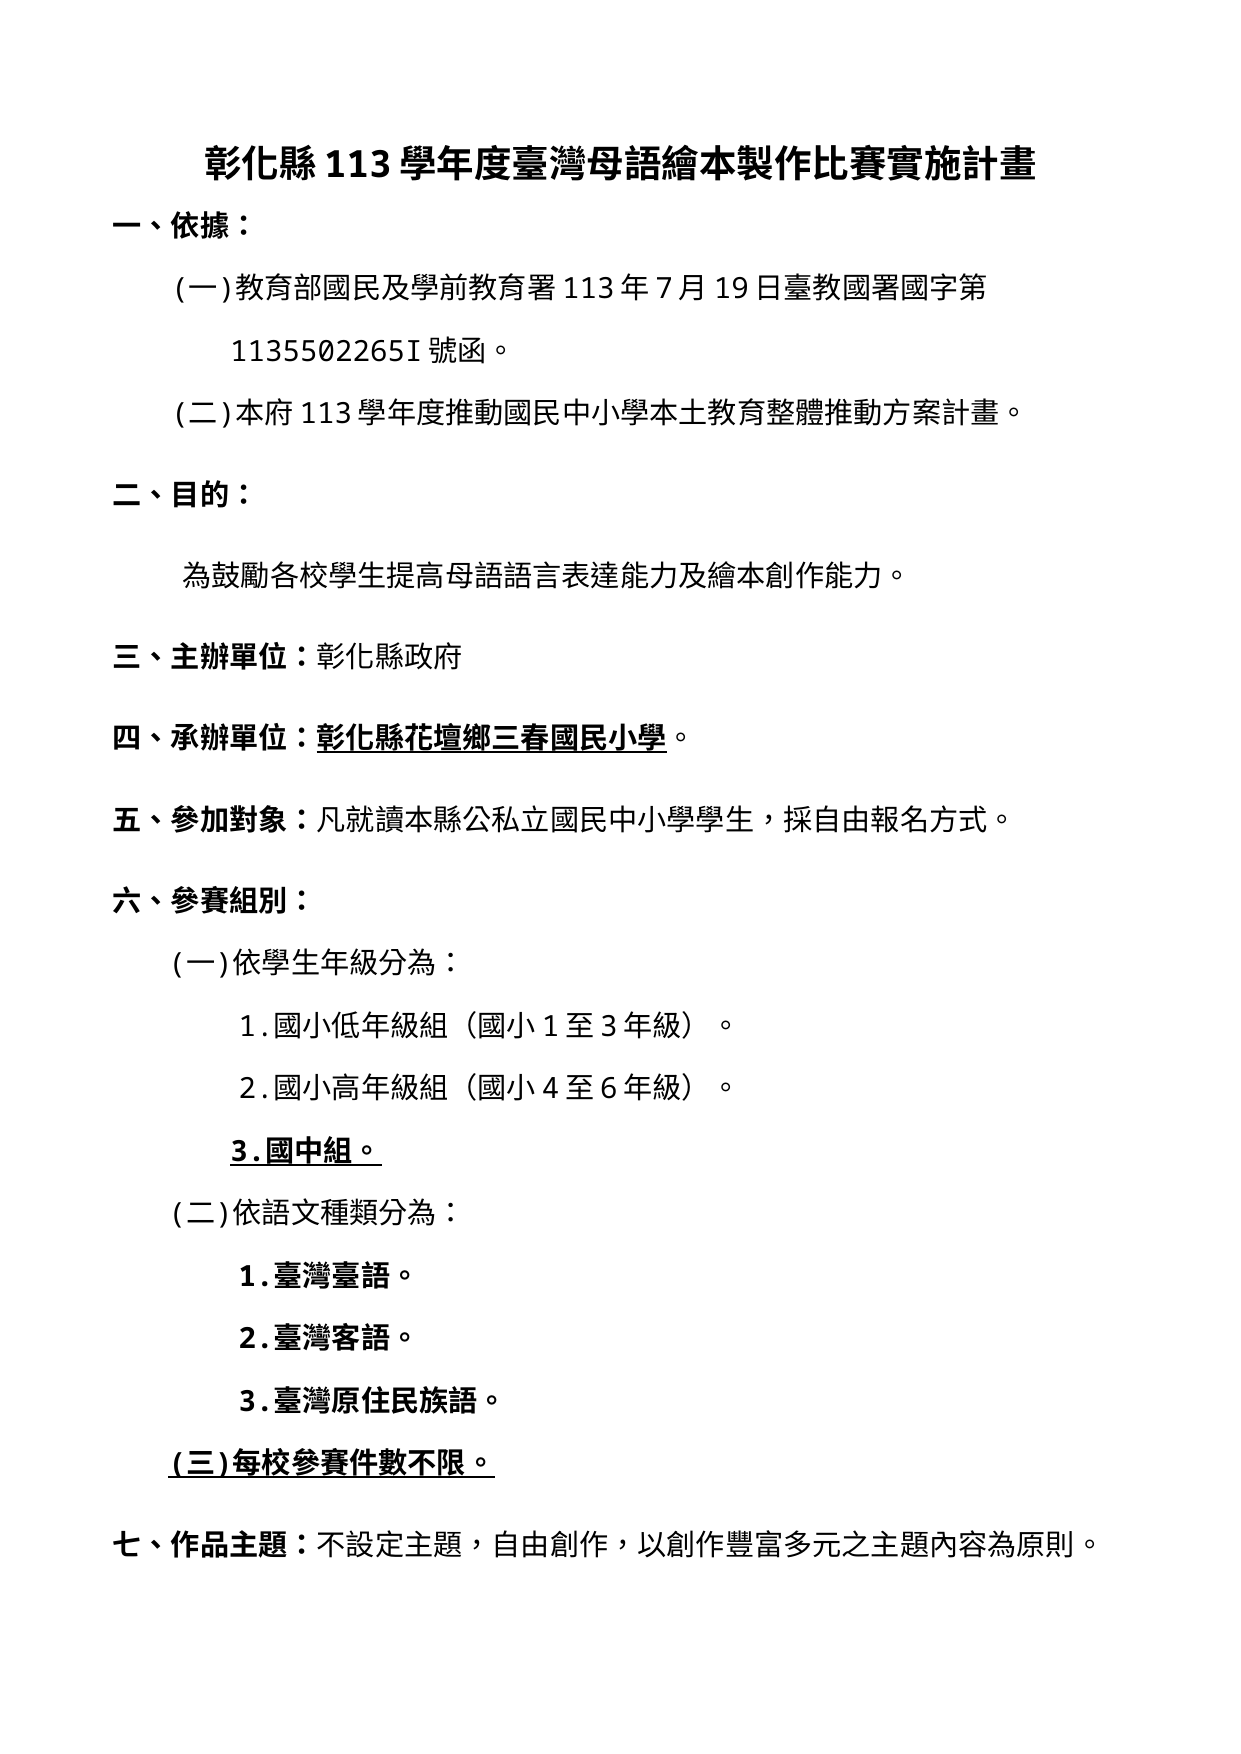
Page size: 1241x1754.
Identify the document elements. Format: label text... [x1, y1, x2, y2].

text 為鼓勵各校學生提高母語語言表達能力及繪本創作能力。 [112, 532, 1128, 594]
text (一)依學生年級分為： [168, 919, 1128, 982]
text 二、目的： [112, 451, 1128, 513]
text 3.國中組。 [224, 1107, 1128, 1169]
text 四、承辦單位：彰化縣花壇鄉三春國民小學。 [112, 694, 1128, 757]
text 彰化縣113學年度臺灣母語繪本製作比賽實施計畫 [112, 119, 1128, 182]
text (二)依語文種類分為： [168, 1169, 1128, 1232]
text 三、主辦單位：彰化縣政府 [112, 613, 1128, 676]
text 七、作品主題：不設定主題，自由創作，以創作豐富多元之主題內容為原則。 [112, 1501, 1128, 1563]
text 1.國小低年級組（國小1至3年級）。 [168, 982, 1128, 1044]
text 2.國小高年級組（國小4至6年級）。 [168, 1044, 1128, 1107]
text (二)本府113學年度推動國民中小學本土教育整體推動方案計畫。 [171, 369, 1128, 432]
text (一)教育部國民及學前教育署113年7月19日臺教國署國字第1135502265I號函。 [171, 244, 1128, 369]
text 六、參賽組別： [112, 857, 1128, 919]
text 五、參加對象：凡就讀本縣公私立國民中小學學生，採自由報名方式。 [112, 776, 1128, 838]
text 1.臺灣臺語。 [168, 1232, 1128, 1294]
text 2.臺灣客語。 [168, 1294, 1128, 1357]
text 一、依據： [112, 182, 1128, 244]
text 3.臺灣原住民族語。 [168, 1357, 1128, 1419]
text (三)每校參賽件數不限。 [168, 1419, 1128, 1482]
